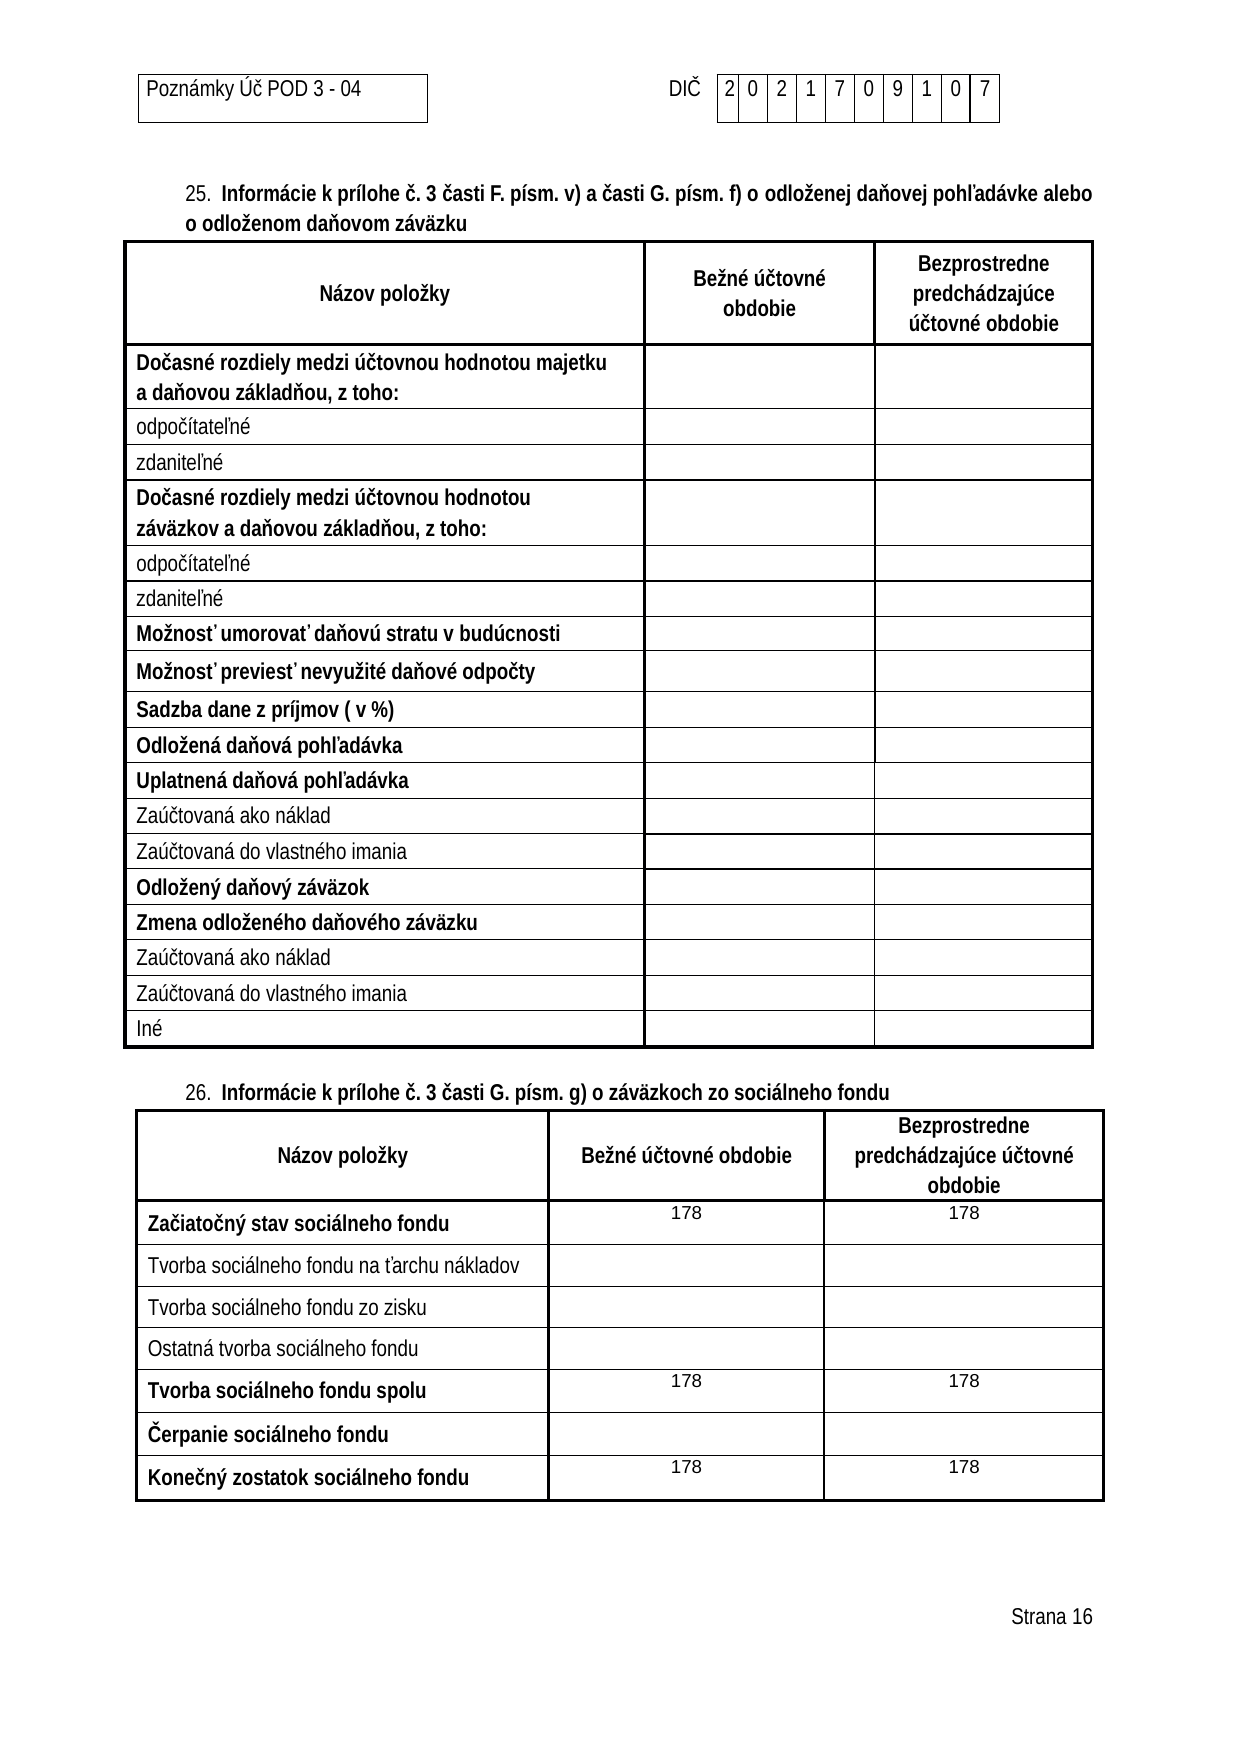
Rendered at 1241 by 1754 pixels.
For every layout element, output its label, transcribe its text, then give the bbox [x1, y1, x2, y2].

table_cell [825, 1413, 1102, 1455]
table_header Bežné účtovné obdobie [646, 243, 873, 343]
table_cell [646, 481, 874, 545]
table_cell Odložená daňová pohľadávka [127, 728, 643, 762]
title Informácie k prílohe č. 3 časti G. písm. g) o záväzkoch zo sociálneho fondu [185, 1079, 1093, 1105]
table_cell [825, 1328, 1102, 1368]
table_cell [825, 1245, 1102, 1286]
table_cell [875, 1011, 1091, 1045]
table_cell [550, 1328, 823, 1368]
table_cell [646, 582, 874, 616]
table_cell [875, 799, 1091, 833]
table_cell 178 [550, 1370, 823, 1412]
table_cell [646, 728, 874, 762]
table_cell Iné [127, 1011, 643, 1045]
table_cell Zaúčtovaná do vlastného imania [127, 976, 643, 1010]
table_cell 178 [825, 1202, 1102, 1244]
table_cell [646, 651, 874, 691]
table_cell 178 [825, 1456, 1102, 1499]
table_cell [825, 1287, 1102, 1327]
table_cell [875, 763, 1091, 797]
table_cell [875, 835, 1091, 868]
table_cell 178 [825, 1370, 1102, 1412]
table_cell [646, 445, 874, 479]
table_header Názov položky [138, 1112, 547, 1199]
table_cell [875, 870, 1091, 904]
table_cell [646, 617, 874, 650]
table_cell odpočítateľné [127, 546, 643, 580]
table_cell 178 [550, 1202, 823, 1244]
table_cell [875, 905, 1091, 939]
table_cell odpočítateľné [127, 409, 643, 444]
table_cell Odložený daňový záväzok [127, 869, 643, 904]
table_cell [646, 905, 874, 939]
table_cell [876, 617, 1091, 650]
table_cell [646, 940, 874, 974]
table_cell Možnosť previesť nevyužité daňové odpočty [127, 651, 643, 691]
table_cell [876, 692, 1091, 727]
table_cell [876, 346, 1091, 408]
table_cell [646, 409, 874, 444]
table_header Názov položky [127, 243, 643, 343]
table_cell [646, 692, 874, 727]
table_cell Čerpanie sociálneho fondu [138, 1413, 547, 1455]
table_cell [646, 763, 874, 797]
table_cell [876, 409, 1091, 444]
table_cell [876, 651, 1091, 691]
table_cell Konečný zostatok sociálneho fondu [138, 1456, 547, 1499]
table_cell Dočasné rozdiely medzi účtovnou hodnotou záväzkov a daňovou základňou, z toho: [127, 481, 643, 545]
table_cell [646, 835, 874, 868]
table_cell Zmena odloženého daňového záväzku [127, 905, 643, 939]
table_cell [875, 940, 1091, 974]
table_cell [876, 481, 1091, 545]
table_cell [646, 870, 874, 904]
table_cell [550, 1245, 823, 1286]
table_cell zdaniteľné [127, 445, 643, 479]
table_cell Tvorba sociálneho fondu spolu [138, 1370, 547, 1412]
table_header Bezprostredne predchádzajúce účtovné obdobie [826, 1112, 1102, 1199]
table_cell Sadzba dane z príjmov ( v %) [127, 692, 643, 727]
table_cell [876, 582, 1091, 616]
table_cell Zaúčtovaná ako náklad [127, 799, 643, 833]
table_cell Tvorba sociálneho fondu zo zisku [138, 1287, 547, 1327]
table_cell 178 [550, 1456, 823, 1499]
table_cell [876, 546, 1091, 580]
table_cell Dočasné rozdiely medzi účtovnou hodnotou majetku a daňovou základňou, z toho: [127, 346, 643, 408]
title Informácie k prílohe č. 3 časti F. písm. v) a časti G. písm. f) o odloženej daňovej pohľadávke alebo o odloženom daňovom záväzku [185, 180, 1093, 236]
table_header Bezprostredne predchádzajúce účtovné obdobie [876, 243, 1091, 343]
table_cell [646, 799, 874, 833]
table_cell [550, 1287, 823, 1327]
table_cell [646, 346, 874, 408]
table_cell Ostatná tvorba sociálneho fondu [138, 1328, 547, 1368]
table_cell [646, 546, 874, 580]
table_cell Tvorba sociálneho fondu na ťarchu nákladov [138, 1245, 547, 1286]
table_cell zdaniteľné [127, 582, 643, 616]
table_cell [646, 976, 874, 1010]
table_cell Zaúčtovaná ako náklad [127, 940, 643, 974]
table_cell Zaúčtovaná do vlastného imania [127, 834, 643, 868]
table_cell [550, 1413, 823, 1455]
table_cell [646, 1011, 874, 1045]
table_cell Začiatočný stav sociálneho fondu [138, 1202, 547, 1244]
table_cell Uplatnená daňová pohľadávka [127, 763, 643, 797]
table_cell [875, 976, 1091, 1010]
table_header Bežné účtovné obdobie [550, 1112, 823, 1199]
table_cell [876, 445, 1091, 479]
table_cell [876, 728, 1091, 762]
table_cell Možnosť umorovať daňovú stratu v budúcnosti [127, 617, 643, 650]
